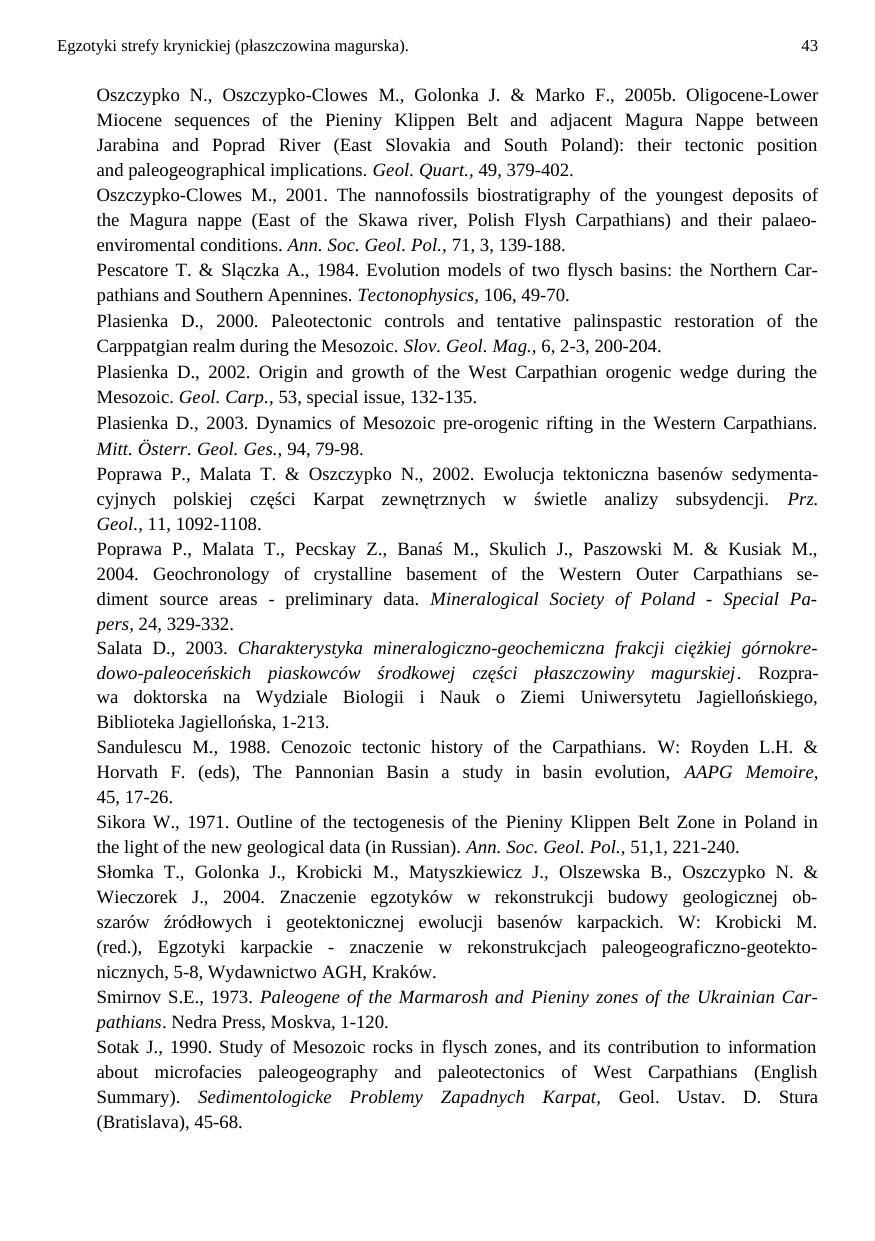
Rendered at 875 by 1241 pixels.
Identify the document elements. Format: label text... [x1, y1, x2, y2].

text Sotak J., 1990. Study of Mesozoic rocks in flysch zones, and its contribution to information about microfacies paleogeography and paleotectonics of West Carpathians (English Summary). Sedimentologicke Problemy Zapadnych Karpat, Geol. Ustav. D. Stura (Bratislava), 45-68. [96, 1033, 818, 1133]
text 43 [801, 38, 818, 54]
text Plasienka D., 2003. Dynamics of Mesozoic pre-orogenic rifting in the Western Carpathians. Mitt. Österr. Geol. Ges., 94, 79-98. [96, 409, 818, 460]
text Sikora W., 1971. Outline of the tectogenesis of the Pieniny Klippen Belt Zone in Poland in the light of the new geological data (in Russian). Ann. Soc. Geol. Pol., 51,1, 221-240. [96, 808, 818, 858]
text Smirnov S.E., 1973. Paleogene of the Marmarosh and Pieniny zones of the Ukrainian Car- pathians. Nedra Press, Moskva, 1-120. [96, 983, 818, 1033]
text Słomka T., Golonka J., Krobicki M., Matyszkiewicz J., Olszewska B., Oszczypko N. & Wieczorek J., 2004. Znaczenie egzotyków w rekonstrukcji budowy geologicznej ob- szarów źródłowych i geotektonicznej ewolucji basenów karpackich. W: Krobicki M. (red.), Egzotyki karpackie - znaczenie w rekonstrukcjach paleogeograficzno-geotekto- nicznych, 5-8, Wydawnictwo AGH, Kraków. [96, 858, 818, 983]
text Plasienka D., 2002. Origin and growth of the West Carpathian orogenic wedge during the Mesozoic. Geol. Carp., 53, special issue, 132-135. [96, 358, 818, 409]
text Plasienka D., 2000. Paleotectonic controls and tentative palinspastic restoration of the Carppatgian realm during the Mesozoic. Slov. Geol. Mag., 6, 2-3, 200-204. [96, 307, 818, 358]
text Sandulescu M., 1988. Cenozoic tectonic history of the Carpathians. W: Royden L.H. & Horvath F. (eds), The Pannonian Basin a study in basin evolution, AAPG Memoire, 45, 17-26. [96, 733, 818, 808]
text Egzotyki strefy krynickiej (płaszczowina magurska). [57, 38, 409, 54]
text Oszczypko N., Oszczypko-Clowes M., Golonka J. & Marko F., 2005b. Oligocene-Lower Miocene sequences of the Pieniny Klippen Belt and adjacent Magura Nappe between Jarabina and Poprad River (East Slovakia and South Poland): their tectonic position and paleogeographical implications. Geol. Quart., 49, 379-402. [96, 81, 818, 181]
text Salata D., 2003. Charakterystyka mineralogiczno-geochemiczna frakcji ciężkiej górnokre- dowo-paleoceńskich piaskowców środkowej części płaszczowiny magurskiej. Rozpra- wa doktorska na Wydziale Biologii i Nauk o Ziemi Uniwersytetu Jagiellońskiego, Biblioteka Jagiellońska, 1-213. [96, 635, 818, 733]
text Pescatore T. & Slączka A., 1984. Evolution models of two flysch basins: the Northern Car- pathians and Southern Apennines. Tectonophysics, 106, 49-70. [96, 256, 818, 307]
text Poprawa P., Malata T. & Oszczypko N., 2002. Ewolucja tektoniczna basenów sedymenta- cyjnych polskiej części Karpat zewnętrznych w świetle analizy subsydencji. Prz. Geol., 11, 1092-1108. [96, 460, 818, 535]
text Oszczypko-Clowes M., 2001. The nannofossils biostratigraphy of the youngest deposits of the Magura nappe (East of the Skawa river, Polish Flysh Carpathians) and their palaeo- enviromental conditions. Ann. Soc. Geol. Pol., 71, 3, 139-188. [96, 181, 818, 256]
text Poprawa P., Malata T., Pecskay Z., Banaś M., Skulich J., Paszowski M. & Kusiak M., 2004. Geochronology of crystalline basement of the Western Outer Carpathians se- diment source areas - preliminary data. Mineralogical Society of Poland - Special Pa- pers, 24, 329-332. [96, 535, 818, 635]
